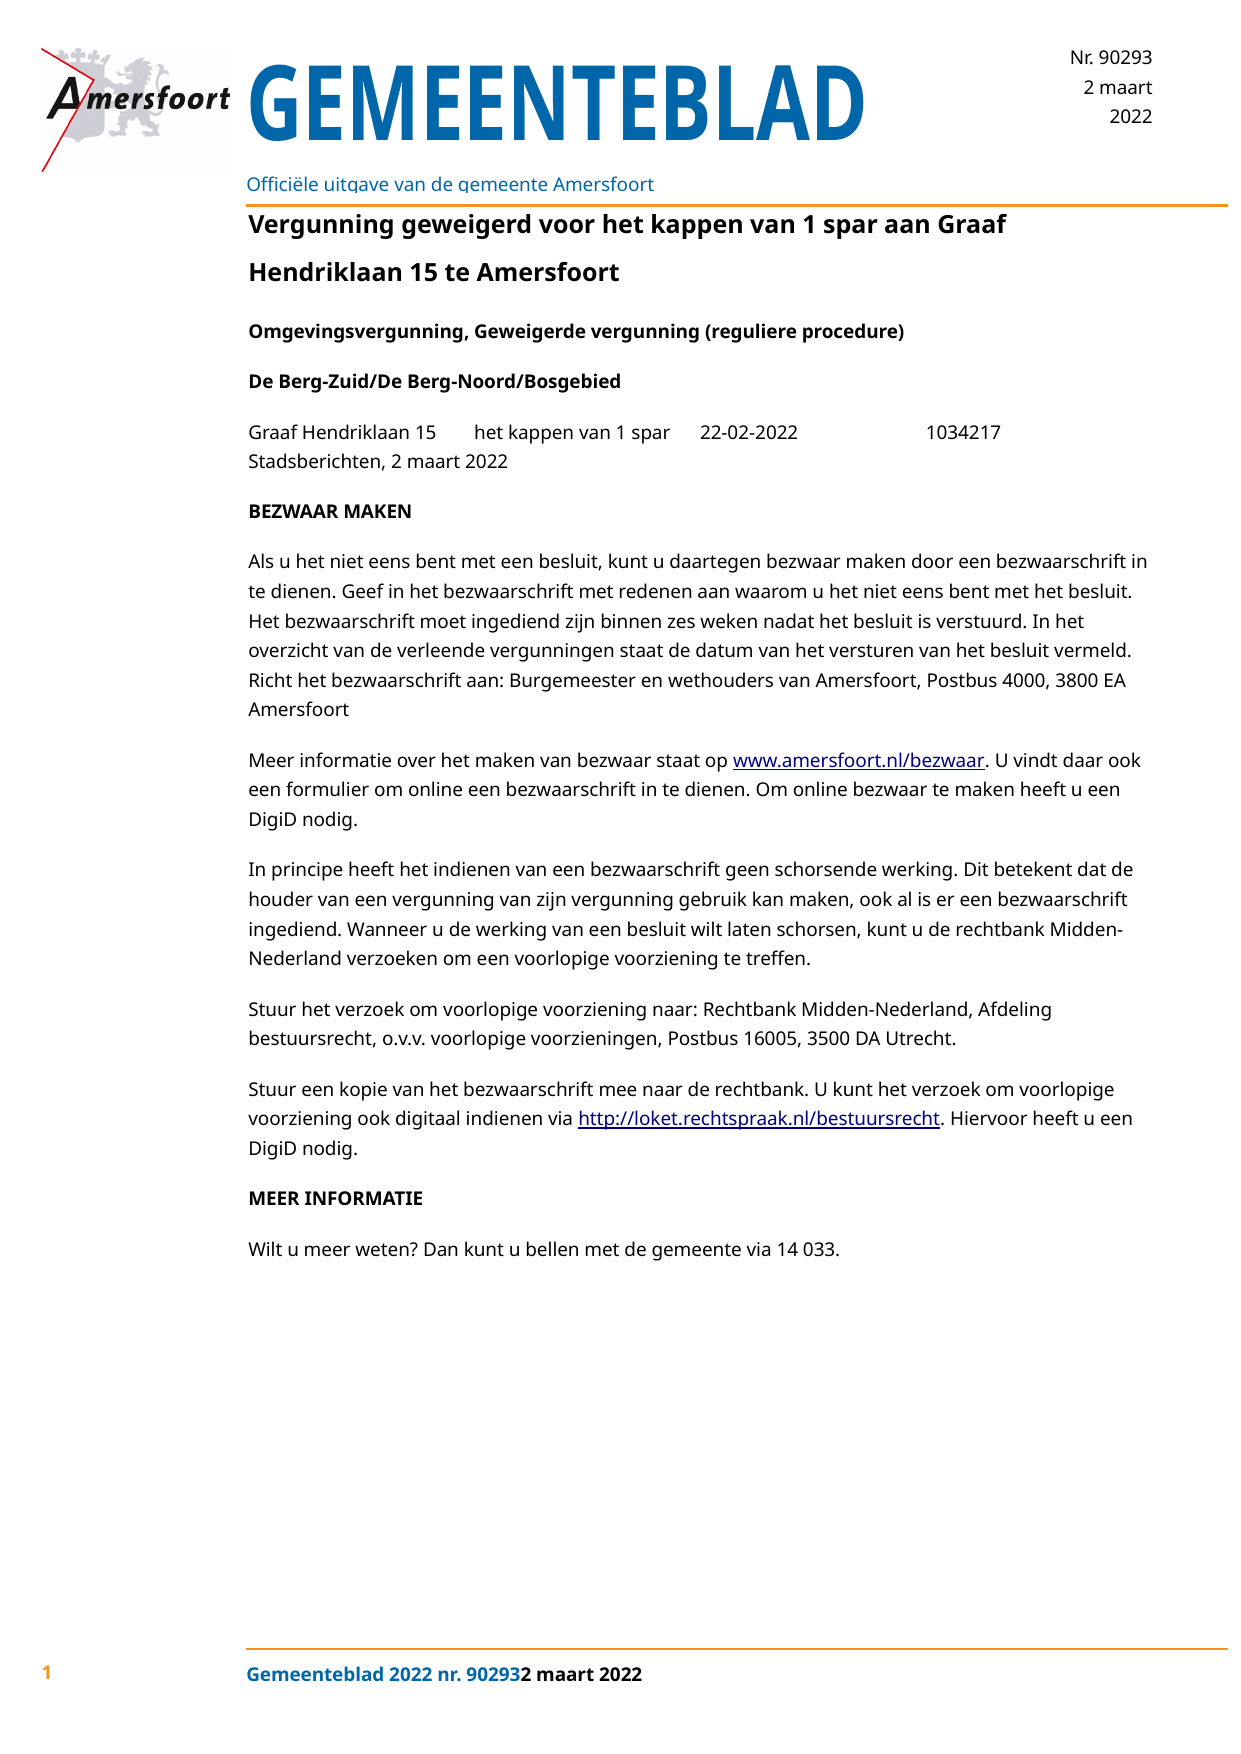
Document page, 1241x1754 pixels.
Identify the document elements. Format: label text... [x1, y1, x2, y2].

table_header Graaf Hendriklaan 15 [248, 419, 474, 444]
text Vergunning geweigerd voor het kappen van 1 spar aan Graaf Hendriklaan 15 te Amersfoort [248, 207, 1152, 288]
table_header 1034217 [926, 419, 1152, 444]
table_header het kappen van 1 spar [474, 419, 700, 444]
text Stadsberichten, 2 maart 2022 [248, 448, 1152, 473]
text MEER INFORMATIE [248, 1185, 1152, 1211]
text Meer informatie over het maken van bezwaar staat op www.amersfoort.nl/bezwaar. U vindt daar ook een formulier om online een bezwaarschrift in te dienen. Om online bezwaar te maken heeft u een DigiD nodig. [248, 747, 1152, 832]
text Omgevingsvergunning, Geweigerde vergunning (reguliere procedure) [248, 318, 1152, 344]
text Stuur een kopie van het bezwaarschrift mee naar de rechtbank. U kunt het verzoek om voorlopige voorziening ook digitaal indienen via http://loket.rechtspraak.nl/bestuursrecht. Hiervoor heeft u een DigiD nodig. [248, 1076, 1152, 1161]
text BEZWAAR MAKEN [248, 498, 1152, 524]
text Stuur het verzoek om voorlopige voorziening naar: Rechtbank Midden-Nederland, Afdeling bestuursrecht, o.v.v. voorlopige voorzieningen, Postbus 16005, 3500 DA Utrecht. [248, 996, 1152, 1051]
text Als u het niet eens bent met een besluit, kunt u daartegen bezwaar maken door een bezwaarschrift in te dienen. Geef in het bezwaarschrift met redenen aan waarom u het niet eens bent met het besluit. Het bezwaarschrift moet ingediend zijn binnen zes weken nadat het besluit is verstuurd. In het overzicht van de verleende vergunningen staat de datum van het versturen van het besluit vermeld. Richt het bezwaarschrift aan: Burgemeester en wethouders van Amersfoort, Postbus 4000, 3800 EA Amersfoort [248, 549, 1152, 722]
picture [41, 47, 231, 172]
text In principe heeft het indienen van een bezwaarschrift geen schorsende werking. Dit betekent dat de houder van een vergunning van zijn vergunning gebruik kan maken, ook al is er een bezwaarschrift ingediend. Wanneer u de werking van een besluit wilt laten schorsen, kunt u de rechtbank Midden-Nederland verzoeken om een voorlopige voorziening te treffen. [248, 857, 1152, 971]
text Wilt u meer weten? Dan kunt u bellen met de gemeente via 14 033. [248, 1236, 1152, 1261]
text De Berg-Zuid/De Berg-Noord/Bosgebied [248, 368, 1152, 394]
table_header 22-02-2022 [700, 419, 926, 444]
